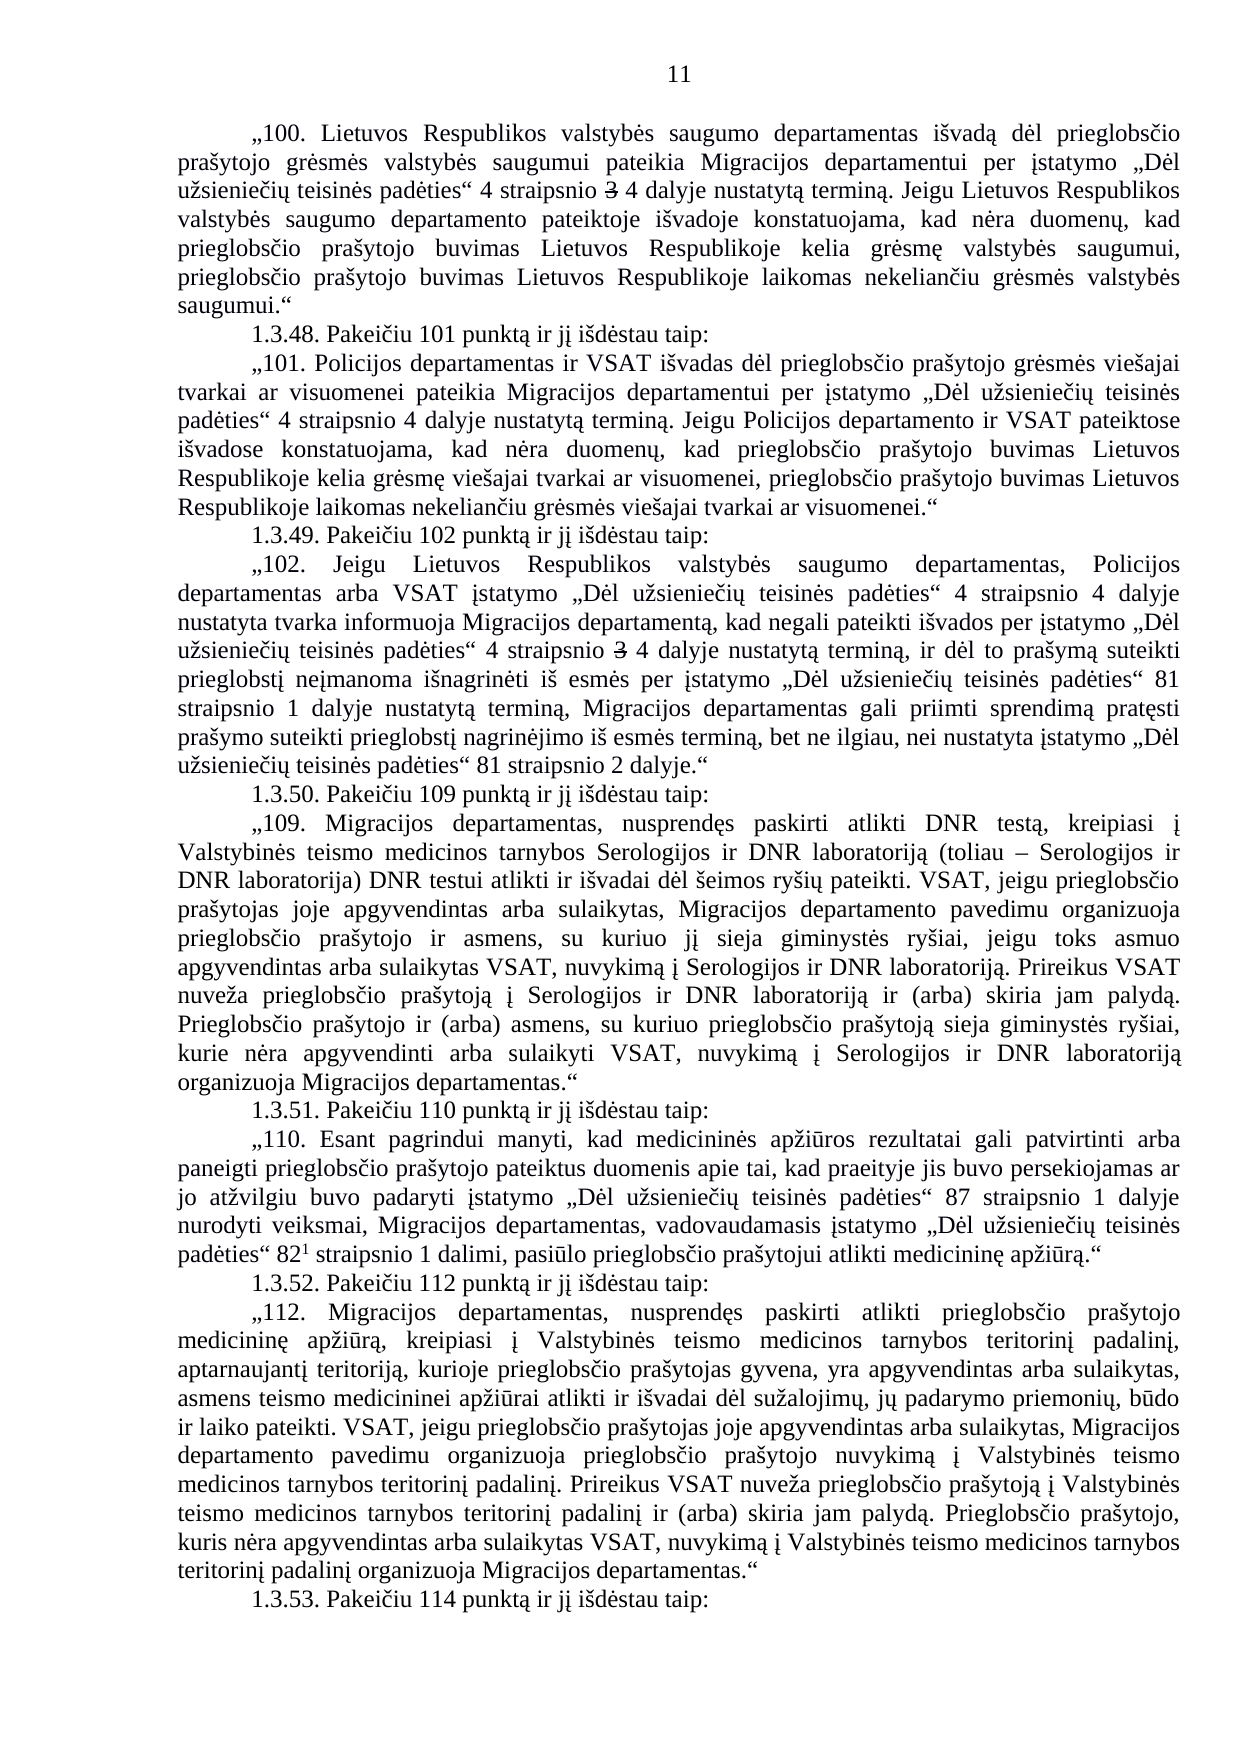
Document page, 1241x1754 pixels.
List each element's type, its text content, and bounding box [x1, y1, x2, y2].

text „100. Lietuvos Respublikos valstybės saugumo departamentas išvadą dėl prieglobsčio prašytojo grėsmės valstybės saugumui pateikia Migracijos departamentui per įstatymo „Dėl užsieniečių teisinės padėties“ 4 straipsnio 3 4 dalyje nustatytą terminą. Jeigu Lietuvos Respublikos valstybės saugumo departamento pateiktoje išvadoje konstatuojama, kad nėra duomenų, kad prieglobsčio prašytojo buvimas Lietuvos Respublikoje kelia grėsmę valstybės saugumui, prieglobsčio prašytojo buvimas Lietuvos Respublikoje laikomas nekeliančiu grėsmės valstybės saugumui.“ [177, 118, 1181, 319]
text „112. Migracijos departamentas, nusprendęs paskirti atlikti prieglobsčio prašytojo medicininę apžiūrą, kreipiasi į Valstybinės teismo medicinos tarnybos teritorinį padalinį, aptarnaujantį teritoriją, kurioje prieglobsčio prašytojas gyvena, yra apgyvendintas arba sulaikytas, asmens teismo medicininei apžiūrai atlikti ir išvadai dėl sužalojimų, jų padarymo priemonių, būdo ir laiko pateikti. VSAT, jeigu prieglobsčio prašytojas joje apgyvendintas arba sulaikytas, Migracijos departamento pavedimu organizuoja prieglobsčio prašytojo nuvykimą į Valstybinės teismo medicinos tarnybos teritorinį padalinį. Prireikus VSAT nuveža prieglobsčio prašytoją į Valstybinės teismo medicinos tarnybos teritorinį padalinį ir (arba) skiria jam palydą. Prieglobsčio prašytojo, kuris nėra apgyvendintas arba sulaikytas VSAT, nuvykimą į Valstybinės teismo medicinos tarnybos teritorinį padalinį organizuoja Migracijos departamentas.“ [177, 1297, 1181, 1584]
text „110. Esant pagrindui manyti, kad medicininės apžiūros rezultatai gali patvirtinti arba paneigti prieglobsčio prašytojo pateiktus duomenis apie tai, kad praeityje jis buvo persekiojamas ar jo atžvilgiu buvo padaryti įstatymo „Dėl užsieniečių teisinės padėties“ 87 straipsnio 1 dalyje nurodyti veiksmai, Migracijos departamentas, vadovaudamasis įstatymo „Dėl užsieniečių teisinės padėties“ 821 straipsnio 1 dalimi, pasiūlo prieglobsčio prašytojui atlikti medicininę apžiūrą.“ [177, 1124, 1181, 1268]
text 1.3.48. Pakeičiu 101 punktą ir jį išdėstau taip: [177, 319, 1181, 348]
text „101. Policijos departamentas ir VSAT išvadas dėl prieglobsčio prašytojo grėsmės viešajai tvarkai ar visuomenei pateikia Migracijos departamentui per įstatymo „Dėl užsieniečių teisinės padėties“ 4 straipsnio 4 dalyje nustatytą terminą. Jeigu Policijos departamento ir VSAT pateiktose išvadose konstatuojama, kad nėra duomenų, kad prieglobsčio prašytojo buvimas Lietuvos Respublikoje kelia grėsmę viešajai tvarkai ar visuomenei, prieglobsčio prašytojo buvimas Lietuvos Respublikoje laikomas nekeliančiu grėsmės viešajai tvarkai ar visuomenei.“ [177, 348, 1181, 521]
text 1.3.50. Pakeičiu 109 punktą ir jį išdėstau taip: [177, 779, 1181, 808]
text 1.3.51. Pakeičiu 110 punktą ir jį išdėstau taip: [177, 1096, 1181, 1124]
text 1.3.53. Pakeičiu 114 punktą ir jį išdėstau taip: [177, 1584, 1181, 1613]
text „102. Jeigu Lietuvos Respublikos valstybės saugumo departamentas, Policijos departamentas arba VSAT įstatymo „Dėl užsieniečių teisinės padėties“ 4 straipsnio 4 dalyje nustatyta tvarka informuoja Migracijos departamentą, kad negali pateikti išvados per įstatymo „Dėl užsieniečių teisinės padėties“ 4 straipsnio 3 4 dalyje nustatytą terminą, ir dėl to prašymą suteikti prieglobstį neįmanoma išnagrinėti iš esmės per įstatymo „Dėl užsieniečių teisinės padėties“ 81 straipsnio 1 dalyje nustatytą terminą, Migracijos departamentas gali priimti sprendimą pratęsti prašymo suteikti prieglobstį nagrinėjimo iš esmės terminą, bet ne ilgiau, nei nustatyta įstatymo „Dėl užsieniečių teisinės padėties“ 81 straipsnio 2 dalyje.“ [177, 549, 1181, 779]
text 1.3.52. Pakeičiu 112 punktą ir jį išdėstau taip: [177, 1268, 1181, 1297]
text 1.3.49. Pakeičiu 102 punktą ir jį išdėstau taip: [177, 521, 1181, 549]
text „109. Migracijos departamentas, nusprendęs paskirti atlikti DNR testą, kreipiasi į Valstybinės teismo medicinos tarnybos Serologijos ir DNR laboratoriją (toliau – Serologijos ir DNR laboratorija) DNR testui atlikti ir išvadai dėl šeimos ryšių pateikti. VSAT, jeigu prieglobsčio prašytojas joje apgyvendintas arba sulaikytas, Migracijos departamento pavedimu organizuoja prieglobsčio prašytojo ir asmens, su kuriuo jį sieja giminystės ryšiai, jeigu toks asmuo apgyvendintas arba sulaikytas VSAT, nuvykimą į Serologijos ir DNR laboratoriją. Prireikus VSAT nuveža prieglobsčio prašytoją į Serologijos ir DNR laboratoriją ir (arba) skiria jam palydą. Prieglobsčio prašytojo ir (arba) asmens, su kuriuo prieglobsčio prašytoją sieja giminystės ryšiai, kurie nėra apgyvendinti arba sulaikyti VSAT, nuvykimą į Serologijos ir DNR laboratoriją organizuoja Migracijos departamentas.“ [177, 808, 1181, 1096]
